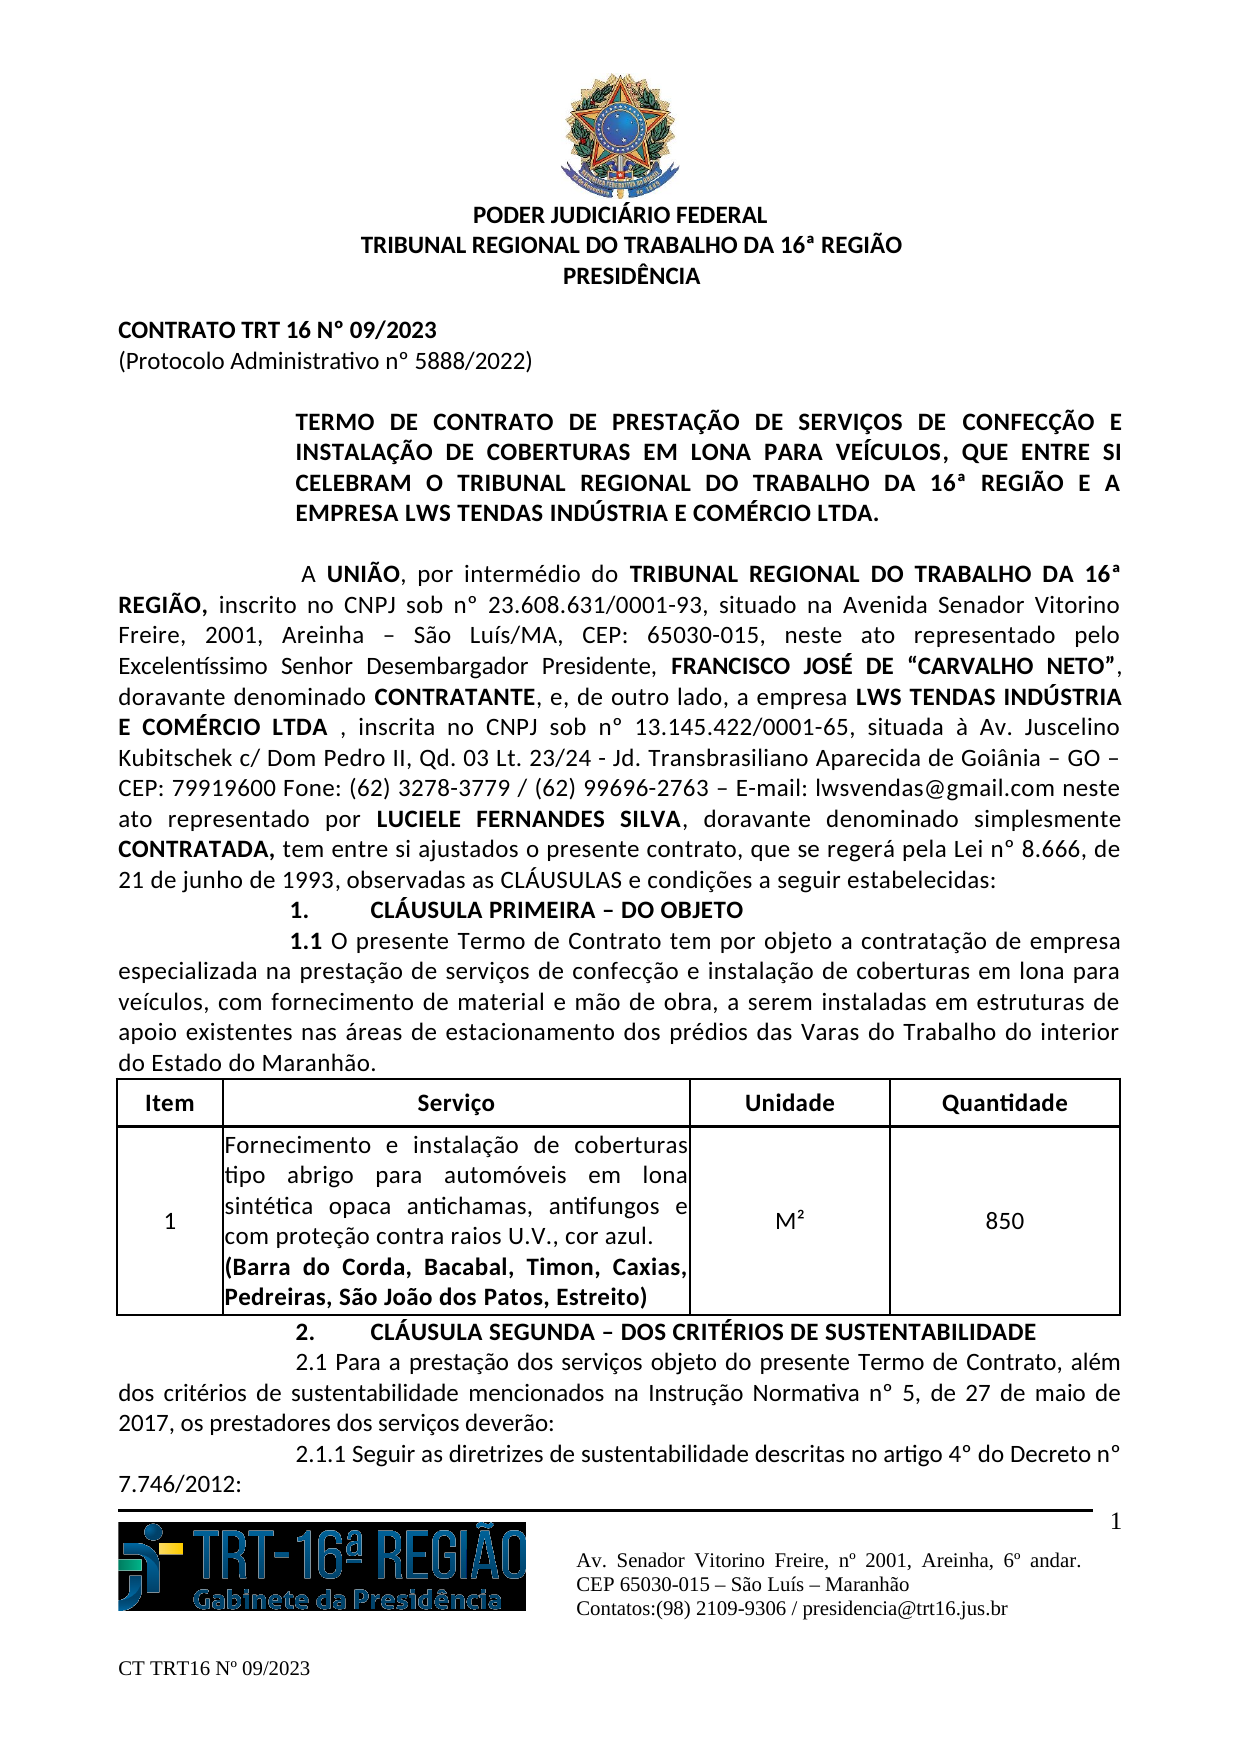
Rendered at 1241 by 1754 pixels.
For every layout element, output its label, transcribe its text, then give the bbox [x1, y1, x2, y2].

table_header Item [118, 1080, 222, 1125]
table_header Serviço [224, 1080, 689, 1125]
text 1.1 O presente Termo de Contrato tem por objeto a contratação de empresa especializada na prestação de serviços de confecção e instalação de coberturas em lona para veículos, com fornecimento de material e mão de obra, a serem instaladas em estruturas de apoio existentes nas áreas de estacionamento dos prédios das Varas do Trabalho do interior do Estado do Maranhão. [118, 925, 1122, 1077]
text 2.1 Para a prestação dos serviços objeto do presente Termo de Contrato, além dos critérios de sustentabilidade mencionados na Instrução Normativa nº 5, de 27 de maio de 2017, os prestadores dos serviços deverão: [118, 1346, 1122, 1438]
table_cell M² [691, 1128, 889, 1314]
table_header Quantidade [891, 1080, 1119, 1125]
table_header Unidade [691, 1080, 889, 1125]
picture [560, 73, 680, 199]
table_cell Fornecimento e instalação de coberturas tipo abrigo para automóveis em lona sintética opaca antichamas, antifungos e com proteção contra raios U.V., cor azul. (Barra do Corda, Bacabal, Timon, Caxias, Pedreiras, São João dos Patos, Estreito) [224, 1128, 689, 1314]
list CLÁUSULA SEGUNDA – DOS CRITÉRIOS DE SUSTENTABILIDADE [295, 1316, 1122, 1346]
list CLÁUSULA PRIMEIRA – DO OBJETO [289, 894, 1122, 925]
text A UNIÃO, por intermédio do TRIBUNAL REGIONAL DO TRABALHO DA 16ª REGIÃO, inscrito no CNPJ sob nº 23.608.631/0001-93, situado na Avenida Senador Vitorino Freire, 2001, Areinha – São Luís/MA, CEP: 65030-015, neste ato representado pelo Excelentíssimo Senhor Desembargador Presidente, FRANCISCO JOSÉ DE “CARVALHO NETO”, doravante denominado CONTRATANTE, e, de outro lado, a empresa LWS TENDAS INDÚSTRIA E COMÉRCIO LTDA , inscrita no CNPJ sob nº 13.145.422/0001-65, situada à Av. Juscelino Kubitschek c/ Dom Pedro II, Qd. 03 Lt. 23/24 - Jd. Transbrasiliano Aparecida de Goiânia – GO – CEP: 79919600 Fone: (62) 3278-3779 / (62) 99696-2763 – E-mail: lwsvendas@gmail.com neste ato representado por LUCIELE FERNANDES SILVA, doravante denominado simplesmente CONTRATADA, tem entre si ajustados o presente contrato, que se regerá pela Lei nº 8.666, de 21 de junho de 1993, observadas as CLÁUSULAS e condições a seguir estabelecidas: [118, 558, 1122, 894]
text TERMO DE CONTRATO DE PRESTAÇÃO DE SERVIÇOS DE CONFECÇÃO E INSTALAÇÃO DE COBERTURAS EM LONA PARA VEÍCULOS, QUE ENTRE SI CELEBRAM O TRIBUNAL REGIONAL DO TRABALHO DA 16ª REGIÃO E A EMPRESA LWS TENDAS INDÚSTRIA E COMÉRCIO LTDA. [295, 406, 1122, 528]
text 2.1.1 Seguir as diretrizes de sustentabilidade descritas no artigo 4º do Decreto nº 7.746/2012: [118, 1438, 1122, 1499]
text (Protocolo Administrativo nº 5888/2022) [118, 345, 1122, 375]
table_cell 850 [891, 1128, 1119, 1314]
table_cell 1 [118, 1128, 222, 1314]
text CONTRATO TRT 16 Nº 09/2023 [118, 314, 1122, 345]
